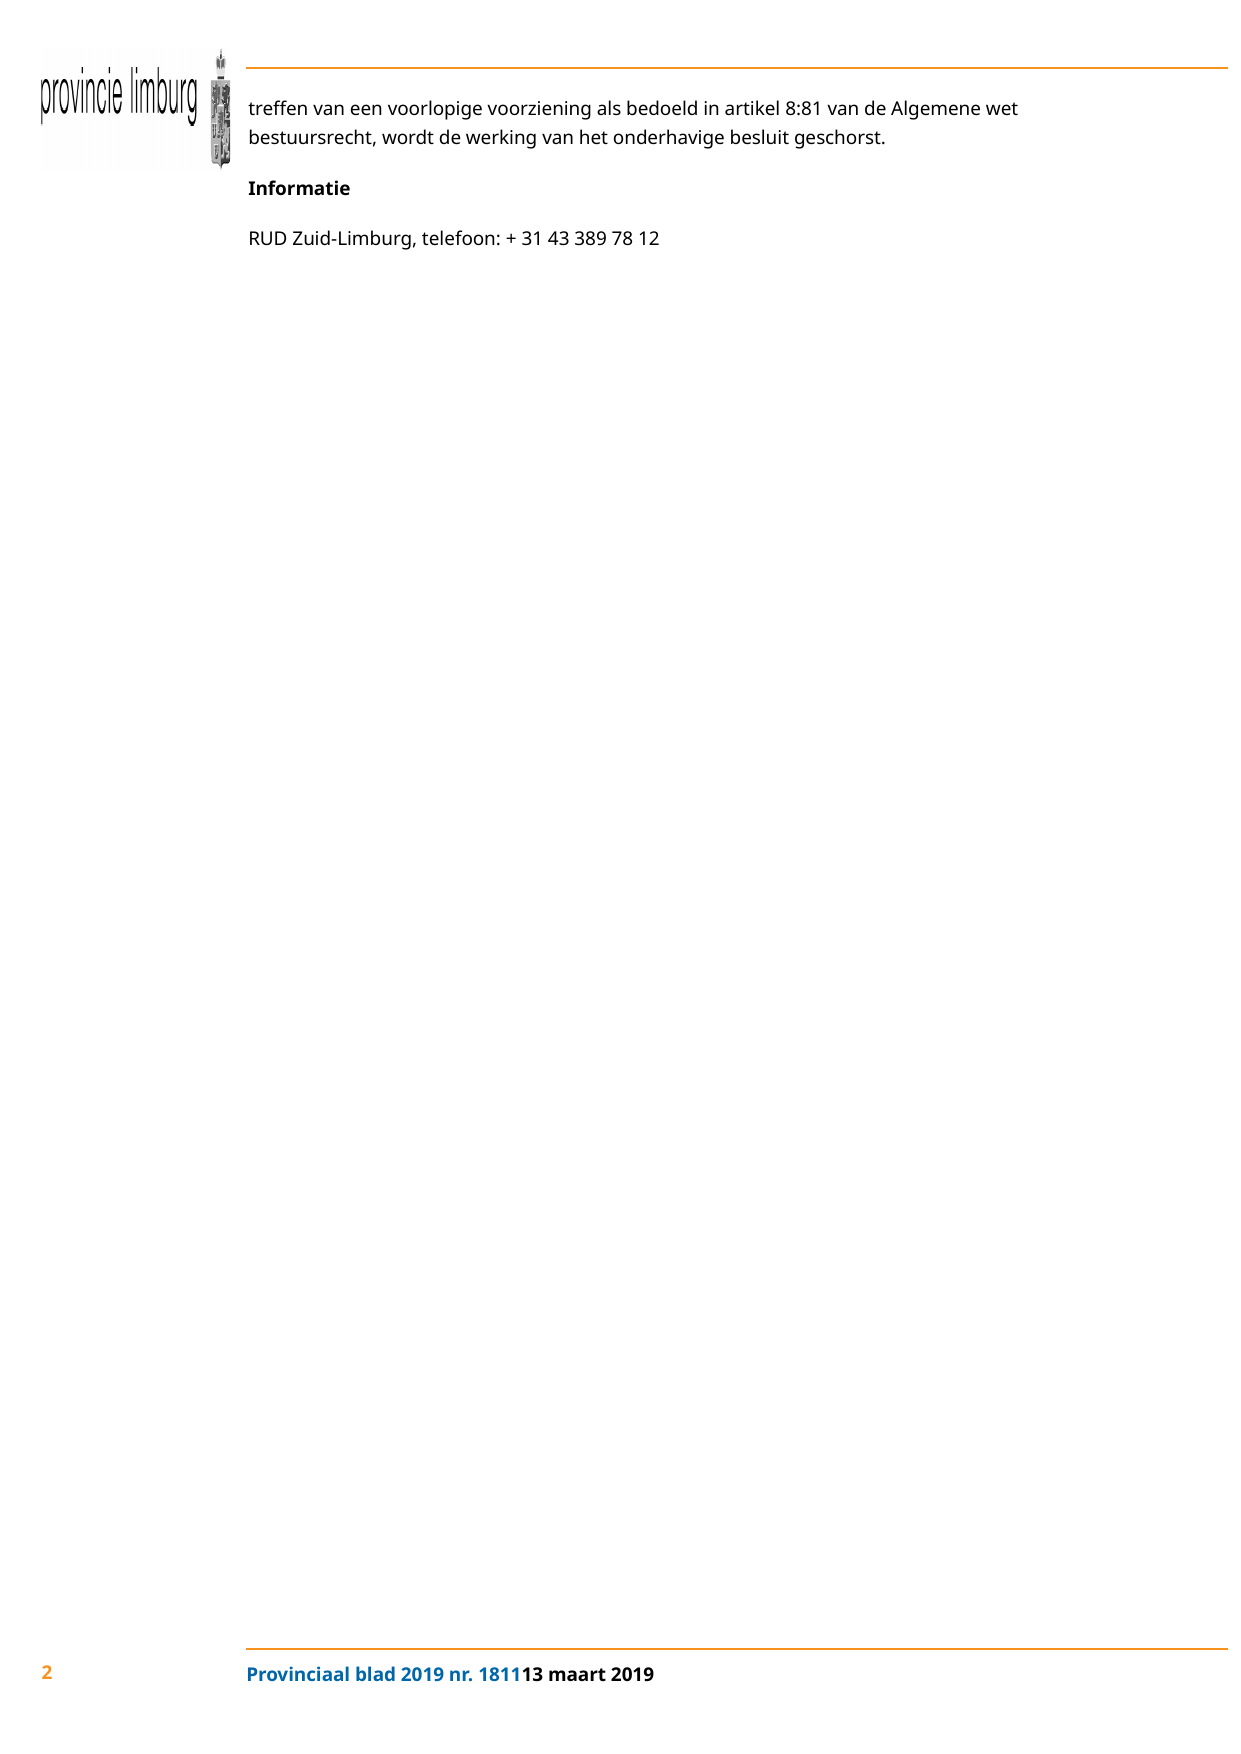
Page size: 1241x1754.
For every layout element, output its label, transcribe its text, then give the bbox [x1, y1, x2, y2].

picture [41, 47, 231, 172]
text RUD Zuid-Limburg, telefoon: + 31 43 389 78 12 [248, 225, 1152, 251]
text Informatie [248, 175, 1152, 201]
text treffen van een voorlopige voorziening als bedoeld in artikel 8:81 van de Algemene wet bestuursrecht, wordt de werking van het onderhavige besluit geschorst. [248, 95, 1152, 150]
